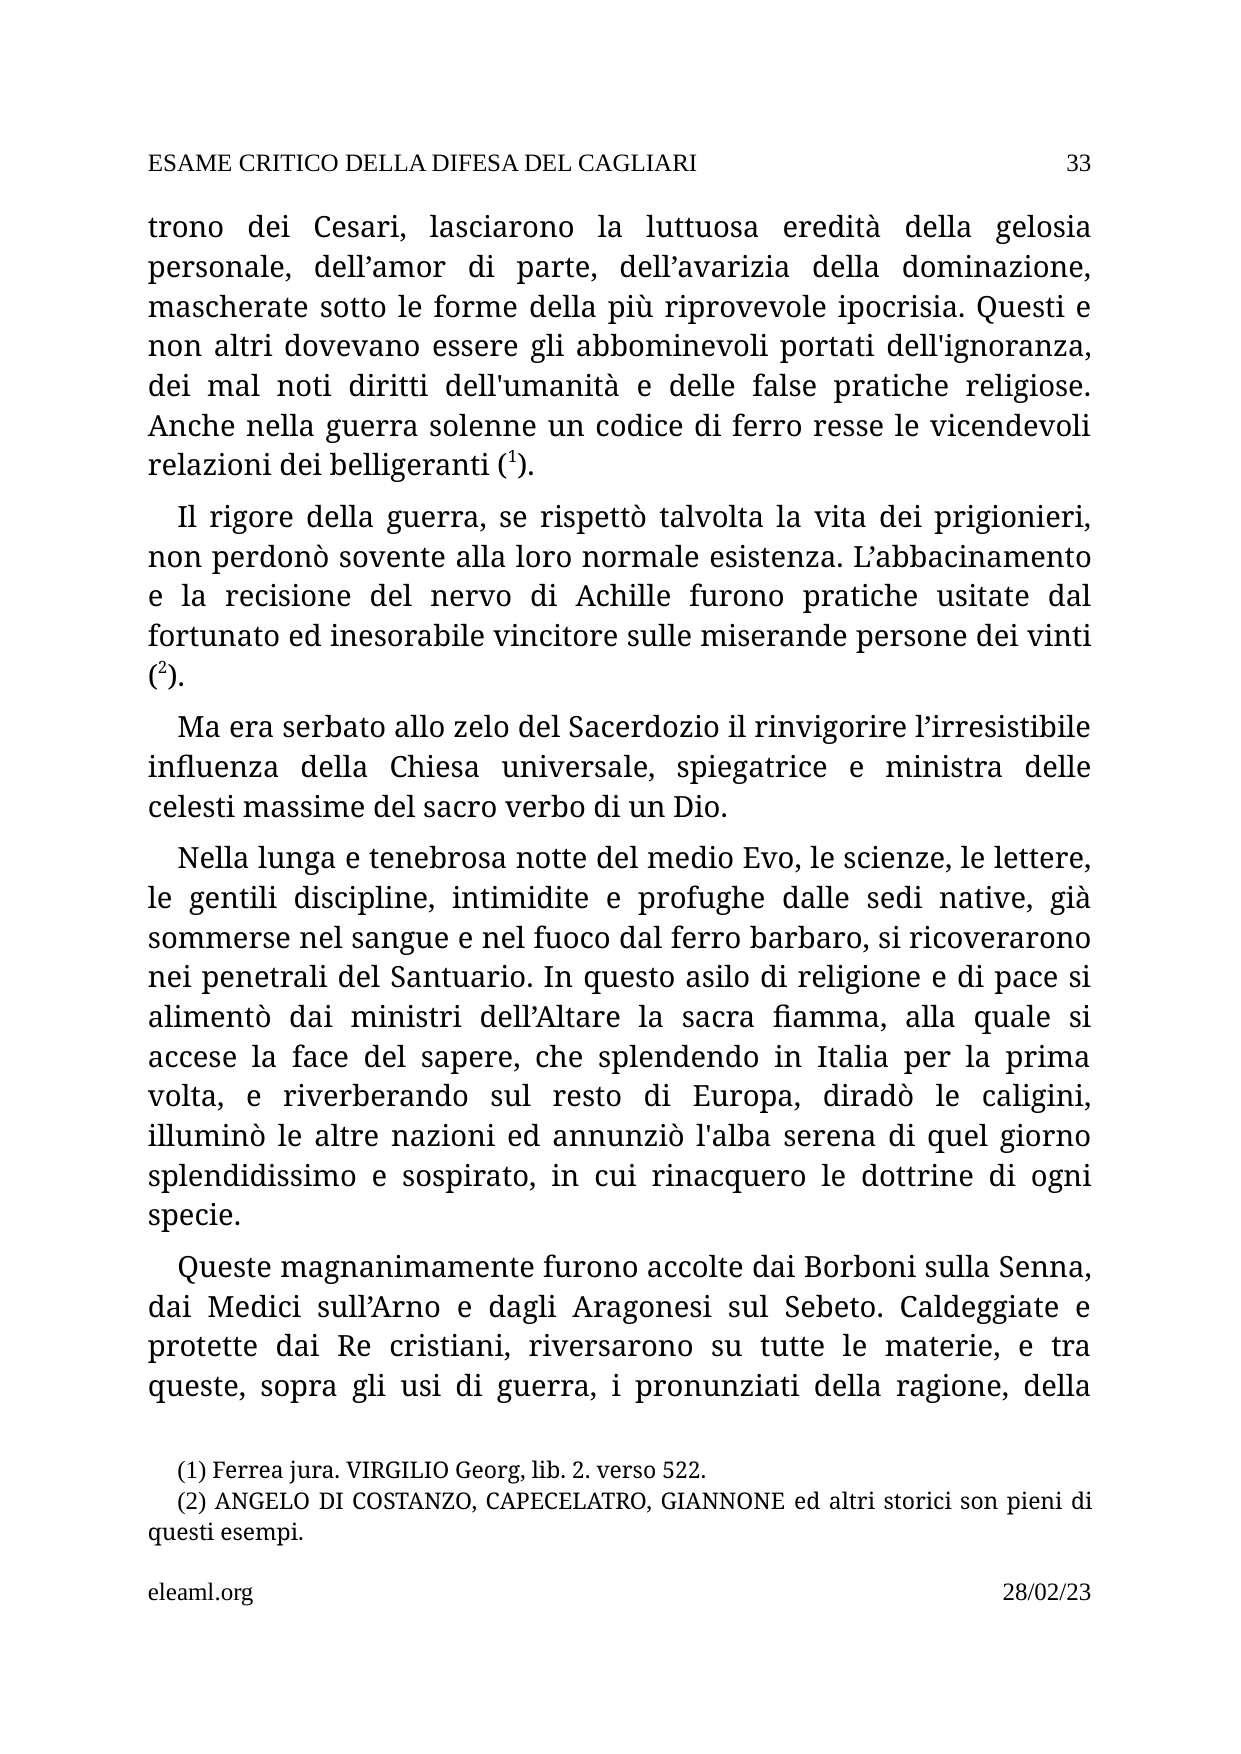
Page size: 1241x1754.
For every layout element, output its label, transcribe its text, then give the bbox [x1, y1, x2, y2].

text Nella lunga e tenebrosa notte del medio Evo, le scienze, le lettere, le gentili discipline, intimidite e profughe dalle sedi native, già sommerse nel sangue e nel fuoco dal ferro barbaro, si ricoverarono nei penetrali del Santuario. In questo asilo di religione e di pace si alimentò dai ministri dell’Altare la sacra fiamma, alla quale si accese la face del sapere, che splendendo in Italia per la prima volta, e riverberando sul resto di Europa, diradò le caligini, illuminò le altre nazioni ed annunziò l'alba serena di quel giorno splendidissimo e sospirato, in cui rinacquero le dottrine di ogni specie. [148, 837, 1093, 1234]
text Queste magnanimamente furono accolte dai Borboni sulla Senna, dai Medici sull’Arno e dagli Aragonesi sul Sebeto. Caldeggiate e protette dai Re cristiani, riversarono su tutte le materie, e tra queste, sopra gli usi di guerra, i pronunziati della ragione, della [148, 1246, 1093, 1405]
text ANGELO DI COSTANZO, CAPECELATRO, GIANNONE ed altri storici son pieni di questi esempi. [148, 1485, 1093, 1547]
text trono dei Cesari, lasciarono la luttuosa eredità della gelosia personale, dell’amor di parte, dell’avarizia della dominazione, mascherate sotto le forme della più riprovevole ipocrisia. Questi e non altri dovevano essere gli abbominevoli portati dell'ignoranza, dei mal noti diritti dell'umanità e delle false pratiche religiose. Anche nella guerra solenne un codice di ferro resse le vicendevoli relazioni dei belligeranti (). [148, 207, 1093, 484]
text Il rigore della guerra, se rispettò talvolta la vita dei prigionieri, non perdonò sovente alla loro normale esistenza. L’abbacinamento e la recisione del nervo di Achille furono pratiche usitate dal fortunato ed inesorabile vincitore sulle miserande persone dei vinti (). [148, 496, 1093, 695]
text Ferrea jura. VIRGILIO Georg, lib. 2. verso 522. [148, 1454, 1093, 1485]
text Ma era serbato allo zelo del Sacerdozio il rinvigorire l’irresistibile influenza della Chiesa universale, spiegatrice e ministra delle celesti massime del sacro verbo di un Dio. [148, 707, 1093, 826]
